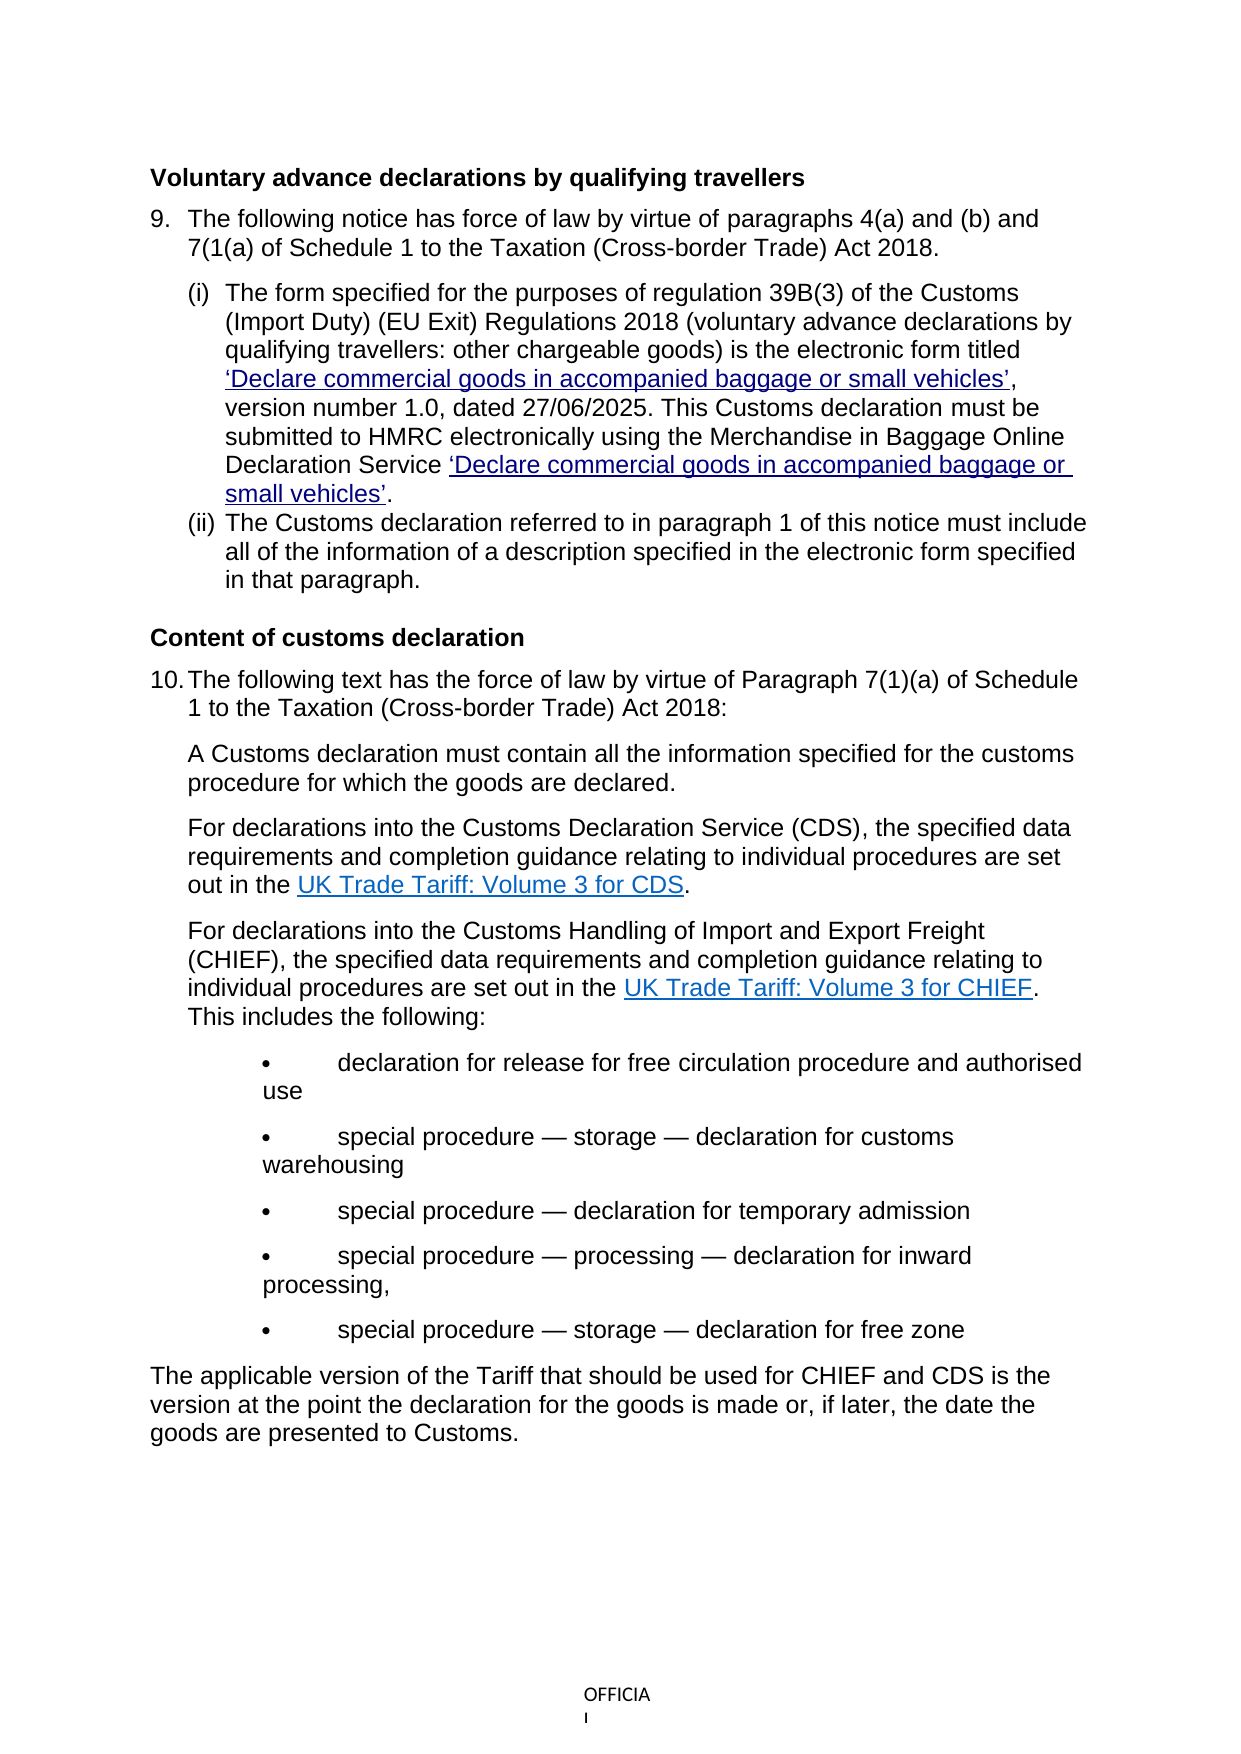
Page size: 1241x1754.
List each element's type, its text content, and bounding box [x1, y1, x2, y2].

text The applicable version of the Tariff that should be used for CHIEF and CDS is the version at the point the declaration for the goods is made or, if later, the date the goods are presented to Customs. [150, 1361, 1090, 1447]
list The following notice has force of law by virtue of paragraphs 4(a) and (b) and 7(1(a) of Schedule 1 to the Taxation (Cross-border Trade) Act 2018. [150, 204, 1090, 261]
list special procedure — declaration for temporary admission [262, 1196, 1090, 1224]
list special procedure — storage — declaration for customs warehousing [262, 1122, 1090, 1179]
list The form specified for the purposes of regulation 39B(3) of the Customs (Import Duty) (EU Exit) Regulations 2018 (voluntary advance declarations by qualifying travellers: other chargeable goods) is the electronic form titled ‘Declare commercial goods in accompanied baggage or small vehicles’, version number 1.0, dated 27/06/2025. This Customs declaration must be submitted to HMRC electronically using the Merchandise in Baggage Online Declaration Service ‘Declare commercial goods in accompanied baggage or small vehicles’. [187, 278, 1090, 508]
list declaration for release for free circulation procedure and authorised use [262, 1047, 1090, 1105]
text For declarations into the Customs Handling of Import and Export Freight (CHIEF), the specified data requirements and completion guidance relating to individual procedures are set out in the UK Trade Tariff: Volume 3 for CHIEF. This includes the following: [187, 916, 1090, 1031]
list The following text has the force of law by virtue of Paragraph 7(1)(a) of Schedule 1 to the Taxation (Cross-border Trade) Act 2018: [150, 664, 1090, 722]
text For declarations into the Customs Declaration Service (CDS), the specified data requirements and completion guidance relating to individual procedures are set out in the UK Trade Tariff: Volume 3 for CDS. [187, 813, 1090, 899]
list The Customs declaration referred to in paragraph 1 of this notice must include all of the information of a description specified in the electronic form specified in that paragraph. [187, 508, 1090, 594]
text A Customs declaration must contain all the information specified for the customs procedure for which the goods are declared. [187, 739, 1090, 796]
list special procedure — processing — declaration for inward processing, [262, 1241, 1090, 1299]
list special procedure — storage — declaration for free zone [262, 1315, 1090, 1344]
subtitle Content of customs declaration [150, 623, 1090, 652]
subtitle Voluntary advance declarations by qualifying travellers [150, 162, 1090, 191]
